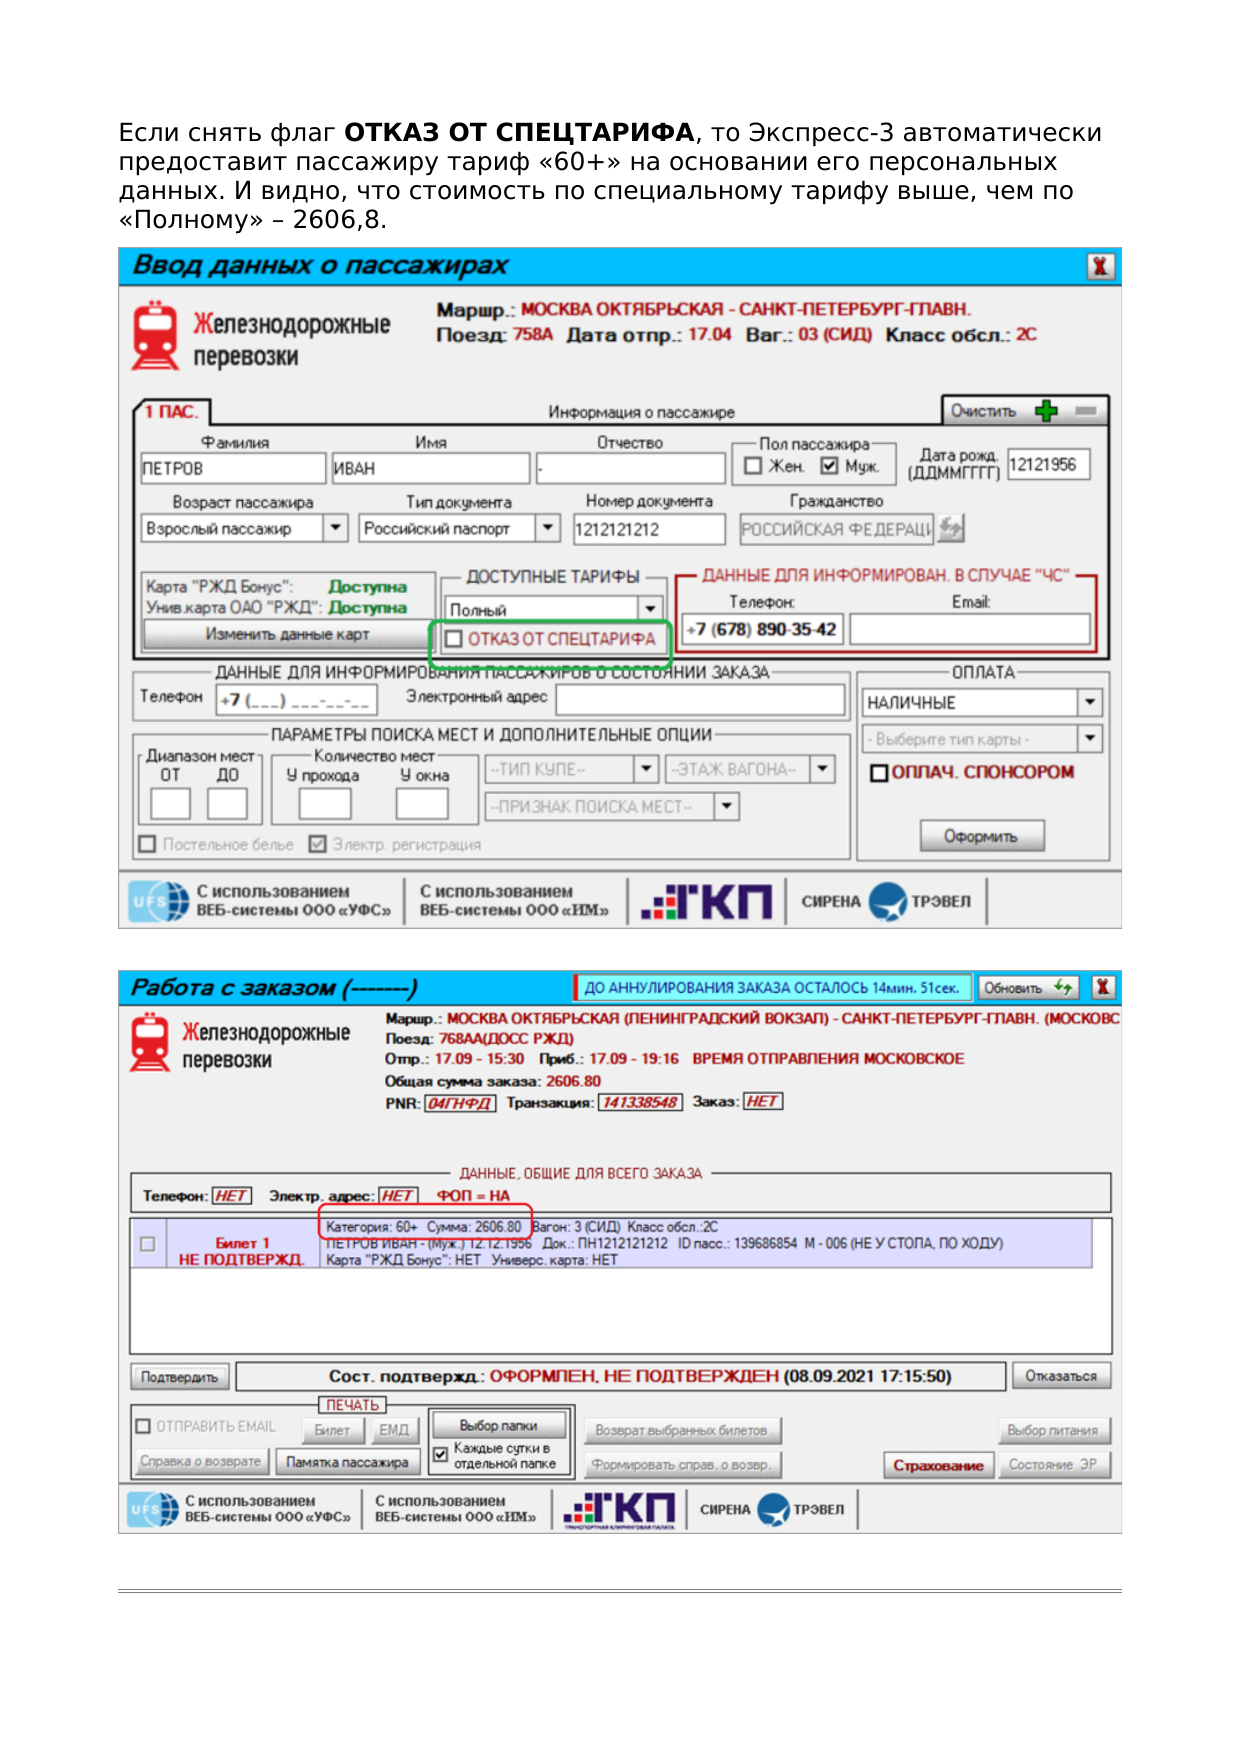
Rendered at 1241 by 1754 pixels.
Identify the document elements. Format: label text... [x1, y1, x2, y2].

picture [118, 970, 1123, 1534]
picture [118, 247, 1123, 929]
text Если снять флаг ОТКАЗ ОТ СПЕЦТАРИФА, то Экспресс-3 автоматически предоставит пассажиру тариф «60+» на основании его персональных данных. И видно, что стоимость по специальному тарифу выше, чем по «Полному» – 2606,8. [118, 118, 1122, 235]
